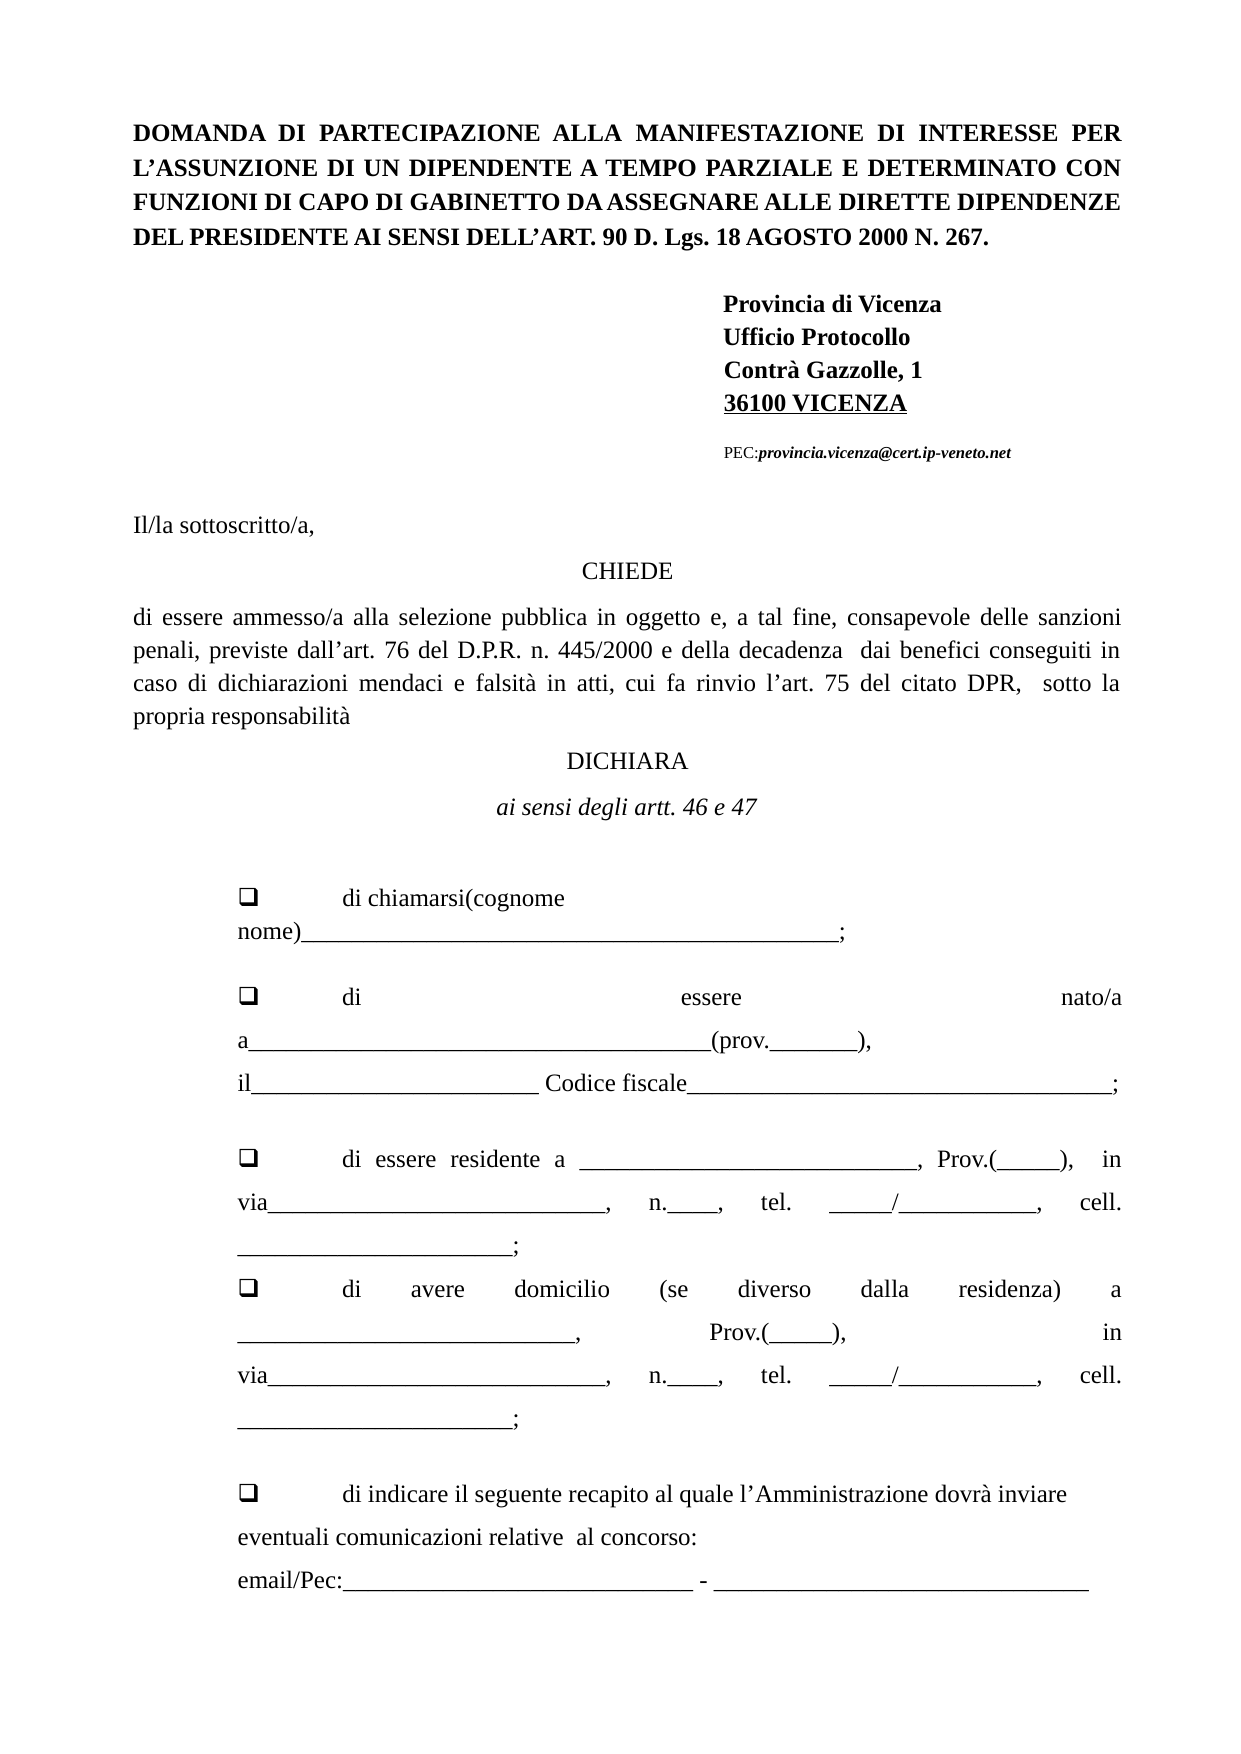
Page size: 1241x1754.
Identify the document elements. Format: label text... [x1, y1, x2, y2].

text Il/la sottoscritto/a, [133, 511, 1122, 539]
text CHIEDE [133, 556, 1122, 585]
text email/Pec:____________________________ - ______________________________ [200, 1565, 1122, 1594]
text DICHIARA [133, 746, 1122, 775]
text 36100 VICENZA [133, 388, 1122, 417]
list di essere nato/a a_____________________________________(prov._______), il_______________________ Codice fiscale__________________________________; [237, 982, 1122, 1097]
text DOMANDA DI PARTECIPAZIONE ALLA MANIFESTAZIONE DI INTERESSE PER L’ASSUNZIONE DI UN DIPENDENTE A TEMPO PARZIALE E DETERMINATO CON FUNZIONI DI CAPO DI GABINETTO DA ASSEGNARE ALLE DIRETTE DIPENDENZE DEL PRESIDENTE AI SENSI DELL’ART. 90 D. Lgs. 18 AGOSTO 2000 N. 267. [133, 118, 1122, 250]
text ai sensi degli artt. 46 e 47 [133, 792, 1122, 821]
text di essere ammesso/a alla selezione pubblica in oggetto e, a tal fine, consapevole delle sanzioni penali, previste dall’art. 76 del D.P.R. n. 445/2000 e della decadenza dai benefici conseguiti in caso di dichiarazioni mendaci e falsità in atti, cui fa rinvio l’art. 75 del citato DPR, sotto la propria responsabilità [133, 602, 1122, 729]
list di essere residente a ___________________________, Prov.(_____), in via___________________________, n.____, tel. _____/___________, cell. ______________________; [237, 1144, 1122, 1259]
list di avere domicilio (se diverso dalla residenza) a ___________________________, Prov.(_____), in via___________________________, n.____, tel. _____/___________, cell. ______________________; [237, 1274, 1122, 1432]
list di chiamarsi(cognome nome)___________________________________________; [237, 883, 1122, 944]
text Contrà Gazzolle, 1 [133, 355, 1122, 384]
list di indicare il seguente recapito al quale l’Amministrazione dovrà inviare eventuali comunicazioni relative al concorso: [237, 1479, 1122, 1551]
text Ufficio Protocollo [723, 322, 1137, 351]
text Provincia di Vicenza [723, 289, 1137, 318]
text PEC:provincia.vicenza@cert.ip-veneto.net [133, 443, 1122, 462]
